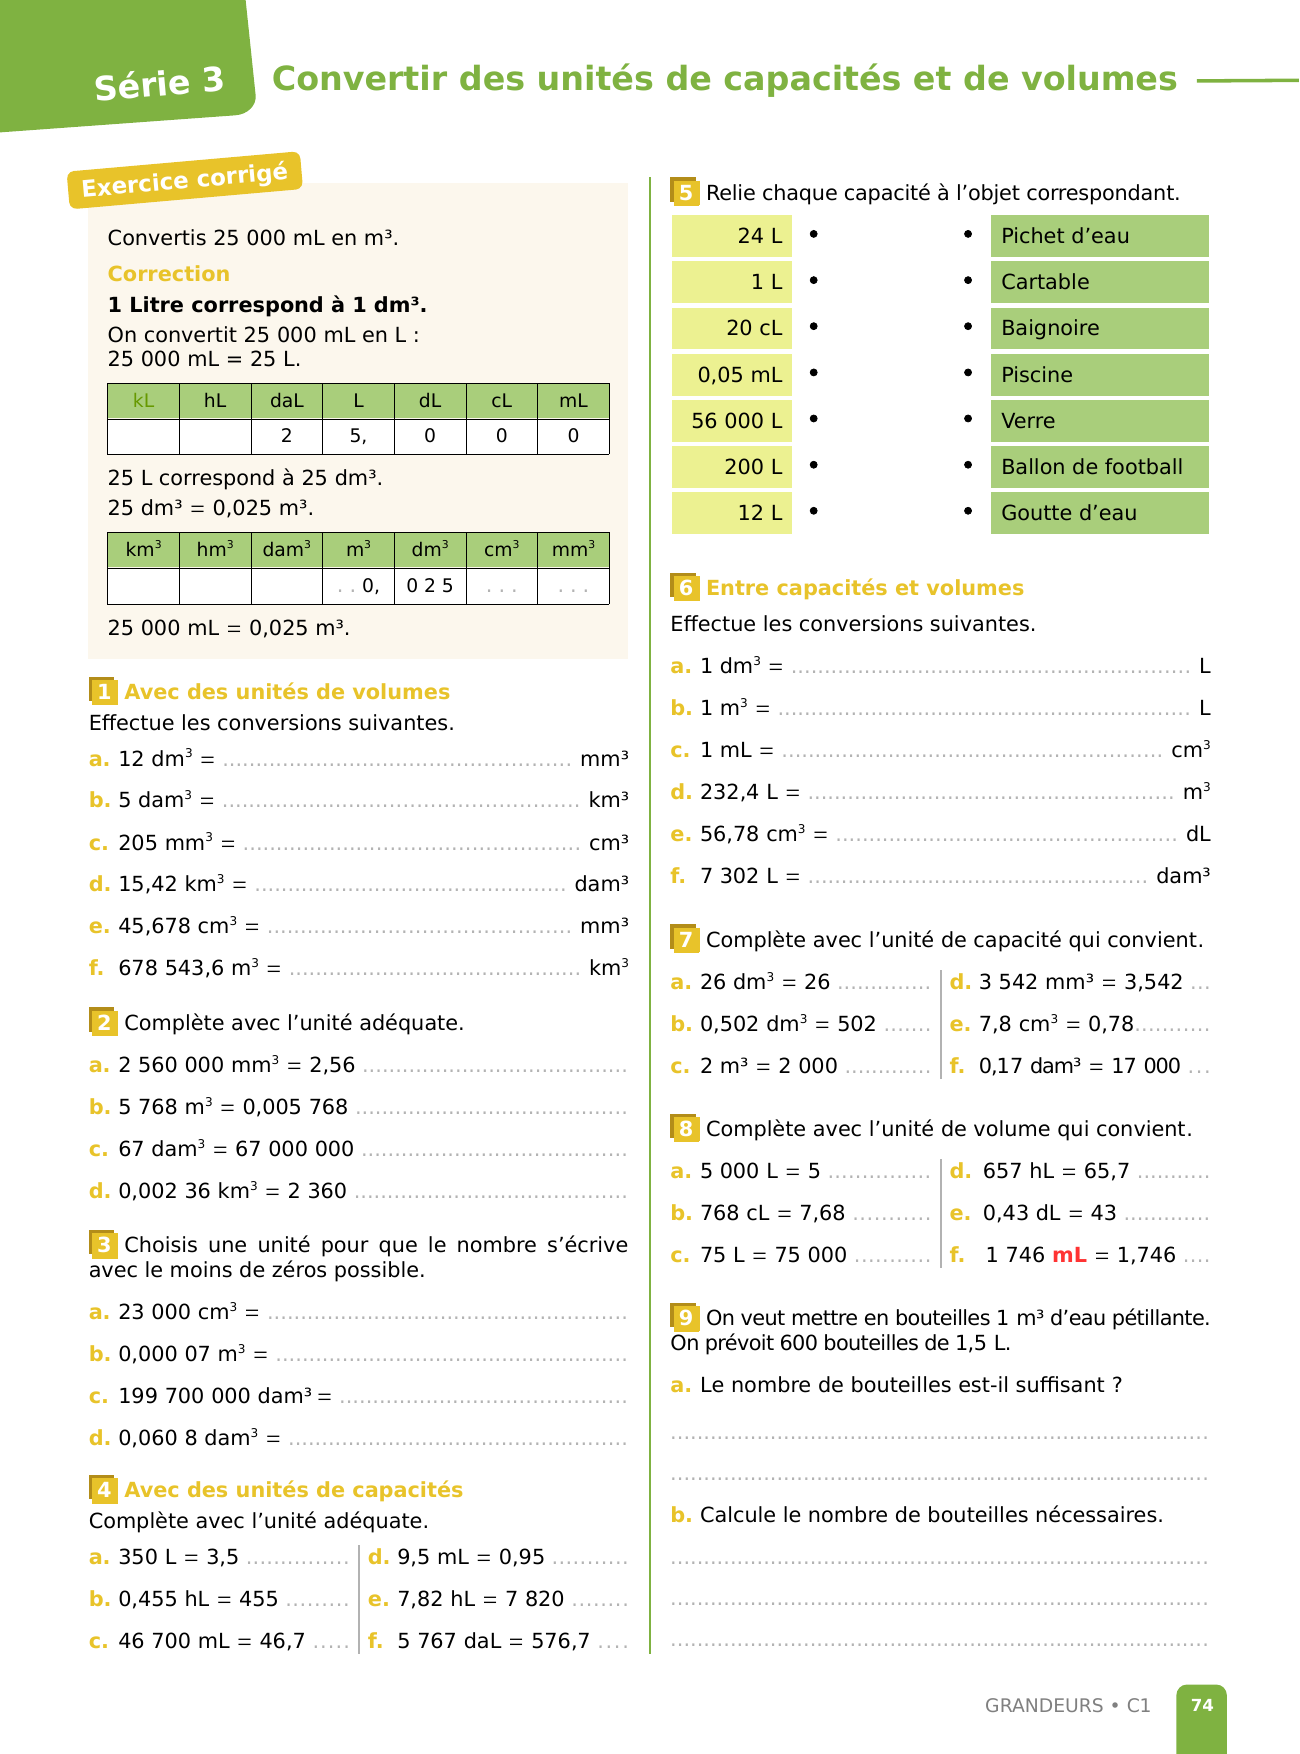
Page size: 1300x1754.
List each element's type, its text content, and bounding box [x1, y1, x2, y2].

table_cell 2 [252, 420, 322, 454]
list 1 m3 = L [670, 696, 1211, 721]
list 15,42 km3 = dam³ [88, 872, 629, 897]
list 46 700 mL = 46,7 [88, 1629, 350, 1653]
table_header mL [538, 384, 609, 418]
table_cell   [796, 400, 987, 442]
list Le nombre de bouteilles est-il suffisant ? [670, 1373, 1211, 1397]
subtitle Avec des unités de volumes [114, 677, 629, 704]
list 232,4 L = m3 [670, 780, 1211, 805]
table_cell [108, 420, 179, 454]
text Convertis 25 000 mL en m³. [107, 226, 609, 251]
table_cell 20 cL [672, 308, 792, 349]
table_cell 1 L [672, 261, 792, 303]
table_cell 5, [323, 420, 394, 454]
table_cell . . . [467, 569, 537, 604]
subtitle Avec des unités de capacités [114, 1475, 629, 1503]
table_cell   [796, 261, 987, 303]
table_cell [252, 569, 322, 604]
list 2 m³ = 2 000 [670, 1054, 932, 1078]
list 75 L = 75 000 [670, 1243, 932, 1267]
subtitle Complète avec l’unité de capacité qui convient. [696, 924, 1211, 952]
list 205 mm3 = cm³ [88, 831, 629, 855]
table_cell 0 [467, 420, 537, 454]
list 12 dm3 = mm³ [88, 747, 629, 771]
table_cell . . . [538, 569, 609, 604]
list 350 L = 3,5 [88, 1545, 350, 1569]
list 5 768 m3 = 0,005 768 [88, 1095, 629, 1119]
table_cell 0 2 5 [395, 569, 466, 604]
table_cell 0 [395, 420, 466, 454]
table_header mm3 [538, 533, 609, 567]
text 25 dm³ = 0,025 m³. [107, 496, 609, 520]
list 1 746 mL = 1,746 [949, 1243, 1211, 1267]
table_header L [323, 384, 394, 418]
table_header kL [108, 384, 179, 418]
list 1 mL = cm3 [670, 738, 1211, 763]
table_cell Piscine [991, 354, 1209, 396]
text 25 000 mL = 0,025 m³. [107, 616, 609, 640]
list 0,000 07 m3 = [88, 1342, 629, 1366]
table_header cL [467, 384, 537, 418]
subtitle Complète avec l’unité adéquate. [114, 1007, 629, 1035]
subtitle Entre capacités et volumes [696, 573, 1211, 601]
list 0,455 hL = 455 [88, 1587, 350, 1611]
list 7,8 cm3 = 0,78 [949, 1012, 1211, 1036]
list 768 cL = 7,68 [670, 1201, 932, 1225]
subtitle Complète avec l’unité de volume qui convient. [670, 1113, 1211, 1141]
list 678 543,6 m3 = km3 [88, 956, 629, 981]
table_cell 0 [538, 420, 609, 454]
table_cell Ballon de football [991, 446, 1209, 488]
list 7,82 hL = 7 820 [368, 1587, 629, 1611]
table_cell Baignoire [991, 308, 1209, 349]
list 0,17 dam³ = 17 000 [949, 1054, 1211, 1078]
table_cell   [796, 492, 987, 534]
table_cell . . 0, [323, 569, 394, 604]
list 5 767 daL = 576,7 [368, 1629, 629, 1653]
list 9,5 mL = 0,95 [368, 1545, 629, 1569]
list 5 000 L = 5 [670, 1159, 932, 1183]
table_cell   [796, 308, 987, 349]
list 0,502 dm3 = 502 [670, 1012, 932, 1036]
table_header   [796, 215, 987, 257]
list 199 700 000 dam³ = [88, 1384, 629, 1408]
list 657 hL = 65,7 [949, 1159, 1211, 1183]
table_cell Goutte d’eau [991, 492, 1209, 534]
list 45,678 cm3 = mm³ [88, 914, 629, 939]
list 7 302 L = dam³ [670, 864, 1211, 889]
table_cell   [796, 446, 987, 488]
table_header hm3 [180, 533, 251, 567]
list 5 dam3 = km³ [88, 788, 629, 813]
table_header cm3 [467, 533, 537, 567]
list Calcule le nombre de bouteilles nécessaires. [670, 1503, 1211, 1528]
subtitle Relie chaque capacité à l’objet correspondant. [696, 177, 1211, 205]
table_cell   [796, 354, 987, 396]
list 26 dm3 = 26 [670, 970, 932, 994]
text On convertit 25 000 mL en L : 25 000 mL = 25 L. [107, 323, 609, 371]
table_header Pichet d’eau [991, 215, 1209, 257]
subtitle Choisis une unité pour que le nombre s’écrive avec le moins de zéros possible. [88, 1230, 629, 1282]
table_cell Cartable [991, 261, 1209, 303]
subtitle On veut mettre en bouteilles 1 m³ d’eau pétillante. On prévoit 600 bouteilles de 1,5 L. [670, 1303, 1211, 1355]
text Effectue les conversions suivantes. [670, 612, 1211, 637]
list 67 dam3 = 67 000 000 [88, 1137, 629, 1161]
text Correction [107, 262, 609, 287]
list 1 dm3 = L [670, 654, 1211, 679]
table_header hL [180, 384, 251, 418]
table_header dam3 [252, 533, 322, 567]
table_cell [108, 569, 179, 604]
text 1 Litre correspond à 1 dm³. [107, 293, 609, 317]
table_header daL [252, 384, 322, 418]
table_cell 12 L [672, 492, 792, 534]
list 0,43 dL = 43 [949, 1201, 1211, 1225]
table_header m3 [323, 533, 394, 567]
list 3 542 mm³ = 3,542 [949, 970, 1211, 994]
table_header 24 L [672, 215, 792, 257]
text 25 L correspond à 25 dm³. [107, 466, 609, 490]
list 56,78 cm3 = dL [670, 822, 1211, 847]
table_cell [180, 420, 251, 454]
list Effectue les conversions suivantes. [88, 711, 629, 735]
table_cell 200 L [672, 446, 792, 488]
table_cell [180, 569, 251, 604]
table_header km3 [108, 533, 179, 567]
list 0,060 8 dam3 = [88, 1426, 629, 1450]
table_cell 0,05 mL [672, 354, 792, 396]
table_cell 56 000 L [672, 400, 792, 442]
table_header dL [395, 384, 466, 418]
list 23 000 cm3 = [88, 1300, 629, 1324]
list 2 560 000 mm3 = 2,56 [88, 1053, 629, 1077]
table_cell Verre [991, 400, 1209, 442]
list 0,002 36 km3 = 2 360 [88, 1179, 629, 1203]
table_header dm3 [395, 533, 466, 567]
list Complète avec l’unité adéquate. [88, 1509, 629, 1533]
